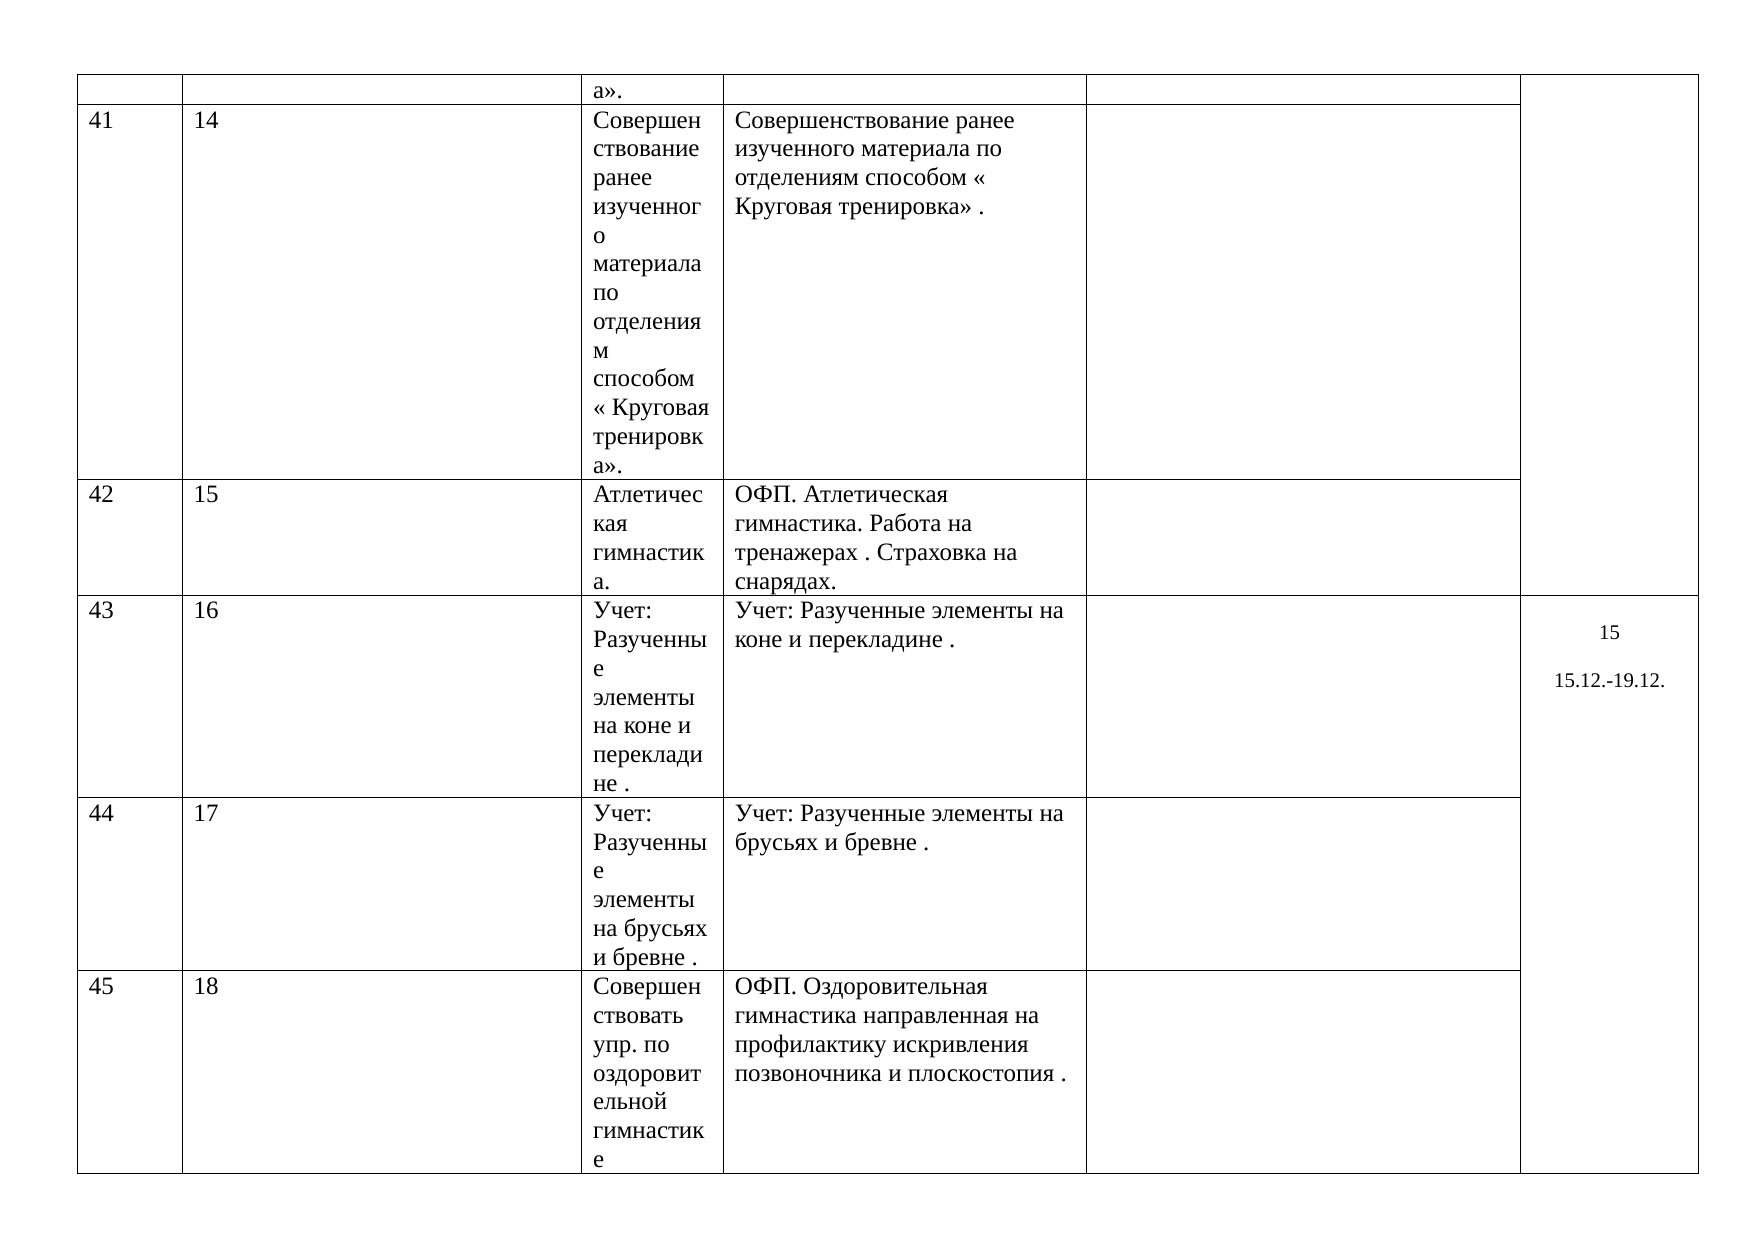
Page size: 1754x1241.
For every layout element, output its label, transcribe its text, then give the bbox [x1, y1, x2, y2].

table_cell а». [582, 75, 723, 104]
table_cell [1087, 105, 1520, 478]
table_cell Учет: Разученные элементы на коне и перекладине . [724, 596, 1086, 797]
table_cell [1087, 480, 1520, 594]
table_cell [1087, 596, 1520, 797]
table_cell 41 [78, 105, 182, 478]
table_cell 45 [78, 971, 182, 1173]
table_cell [1087, 971, 1520, 1173]
table_cell Учет: Разученные элементы на коне и перекладине . [582, 596, 723, 797]
table_cell Совершенствование ранее изученного материала по отделениям способом « Круговая тренировка» . [724, 105, 1086, 478]
table_cell [724, 75, 1086, 104]
table_cell Совершенствование ранее изученного материала по отделениям способом « Круговая тренировка». [582, 105, 723, 478]
table_cell 43 [78, 596, 182, 797]
table_cell [1087, 798, 1520, 970]
table_cell Учет: Разученные элементы на брусьях и бревне . [724, 798, 1086, 970]
table_cell 14 [183, 105, 581, 478]
table_cell 18 [183, 971, 581, 1173]
table_cell Атлетическая гимнастика. [582, 480, 723, 594]
table_cell [183, 75, 581, 104]
table_cell [1521, 75, 1698, 594]
table_cell ОФП. Атлетическая гимнастика. Работа на тренажерах . Страховка на снарядах. [724, 480, 1086, 594]
table_cell Совершенствовать упр. по оздоровительной гимнастике [582, 971, 723, 1173]
table_cell [78, 75, 182, 104]
table_cell 44 [78, 798, 182, 970]
table_cell Учет: Разученные элементы на брусьях и бревне . [582, 798, 723, 970]
table_cell 15 15.12.-19.12. [1521, 596, 1698, 1173]
table_cell 15 [183, 480, 581, 594]
table_cell 42 [78, 480, 182, 594]
table_cell [1087, 75, 1520, 104]
table_cell 17 [183, 798, 581, 970]
table_cell ОФП. Оздоровительная гимнастика направленная на профилактику искривления позвоночника и плоскостопия . [724, 971, 1086, 1173]
table_cell 16 [183, 596, 581, 797]
